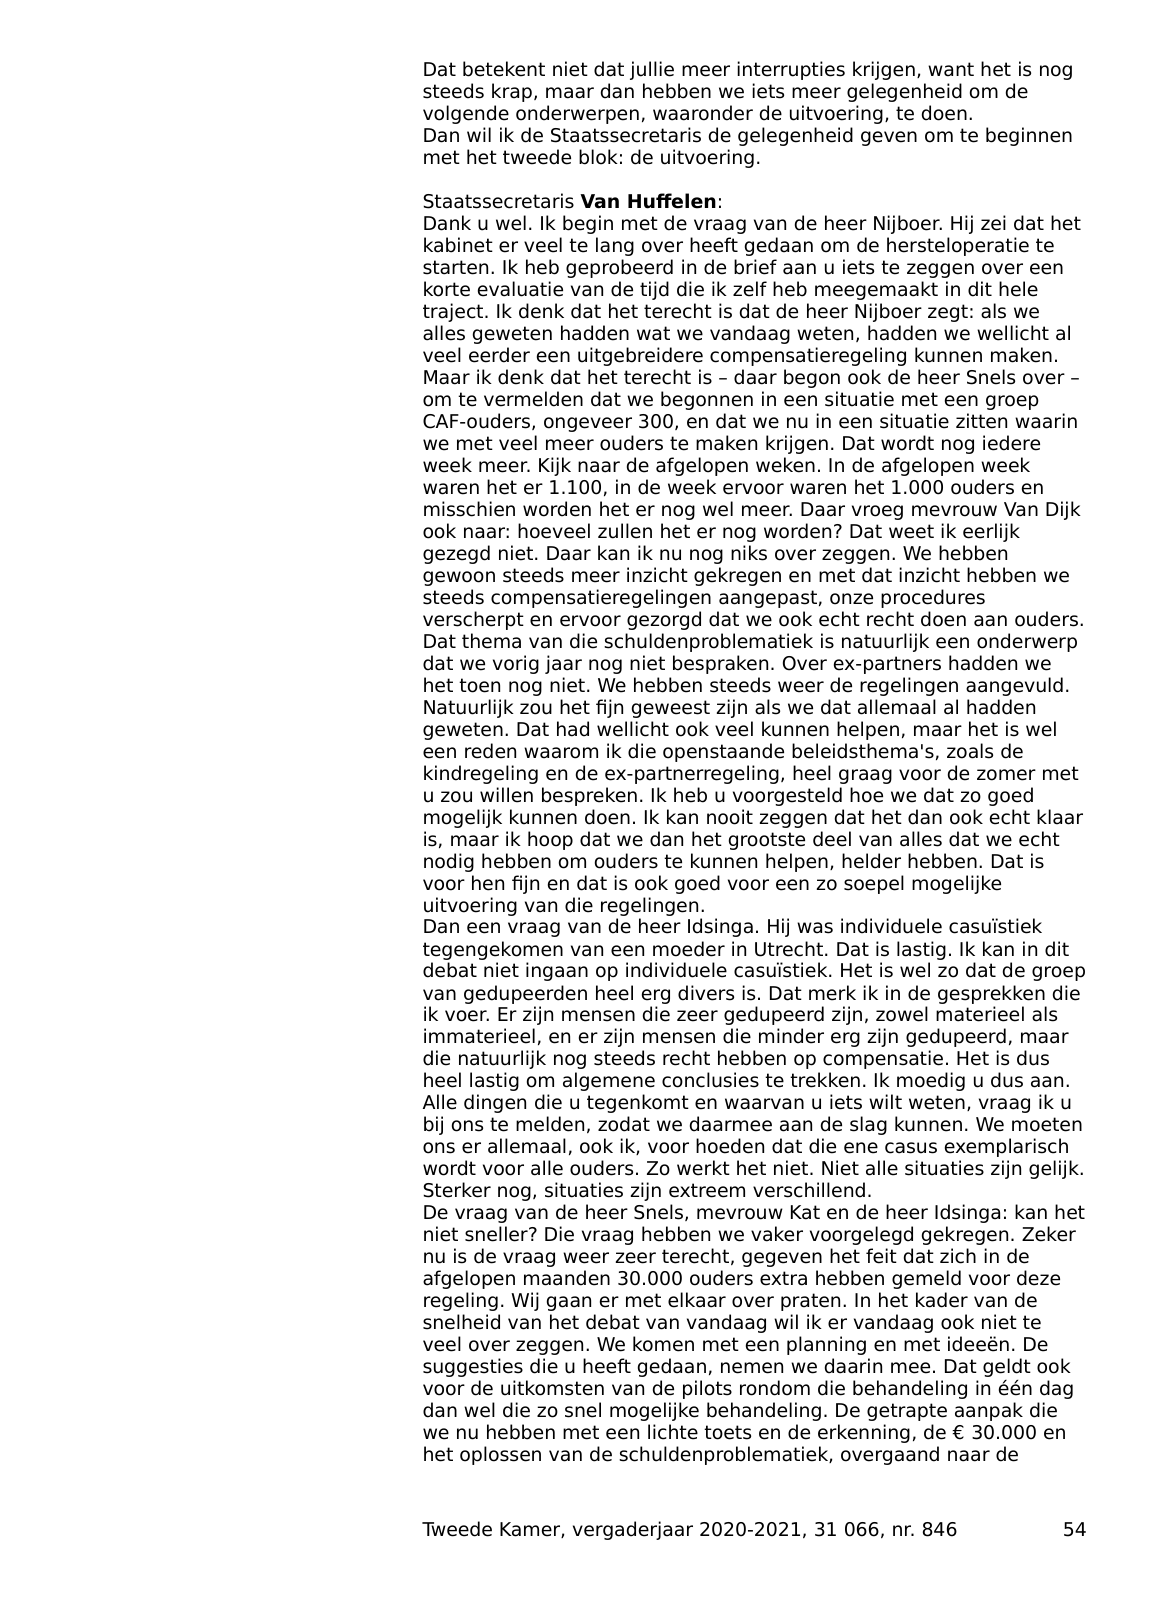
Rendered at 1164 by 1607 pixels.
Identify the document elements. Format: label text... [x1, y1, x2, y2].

text De vraag van de heer Snels, mevrouw Kat en de heer Idsinga: kan het niet sneller? Die vraag hebben we vaker voorgelegd gekregen. Zeker nu is de vraag weer zeer terecht, gegeven het feit dat zich in de afgelopen maanden 30.000 ouders extra hebben gemeld voor deze regeling. Wij gaan er met elkaar over praten. In het kader van de snelheid van het debat van vandaag wil ik er vandaag ook niet te veel over zeggen. We komen met een planning en met ideeën. De suggesties die u heeft gedaan, nemen we daarin mee. Dat geldt ook voor de uitkomsten van de pilots rondom die behandeling in één dag dan wel die zo snel mogelijke behandeling. De getrapte aanpak die we nu hebben met een lichte toets en de erkenning, de € 30.000 en het oplossen van de schuldenproblematiek, overgaand naar de [422, 1202, 1087, 1466]
text Dank u wel. Ik begin met de vraag van de heer Nijboer. Hij zei dat het kabinet er veel te lang over heeft gedaan om de hersteloperatie te starten. Ik heb geprobeerd in de brief aan u iets te zeggen over een korte evaluatie van de tijd die ik zelf heb meegemaakt in dit hele traject. Ik denk dat het terecht is dat de heer Nijboer zegt: als we alles geweten hadden wat we vandaag weten, hadden we wellicht al veel eerder een uitgebreidere compensatieregeling kunnen maken. Maar ik denk dat het terecht is – daar begon ook de heer Snels over – om te vermelden dat we begonnen in een situatie met een groep CAF-ouders, ongeveer 300, en dat we nu in een situatie zitten waarin we met veel meer ouders te maken krijgen. Dat wordt nog iedere week meer. Kijk naar de afgelopen weken. In de afgelopen week waren het er 1.100, in de week ervoor waren het 1.000 ouders en misschien worden het er nog wel meer. Daar vroeg mevrouw Van Dijk ook naar: hoeveel zullen het er nog worden? Dat weet ik eerlijk gezegd niet. Daar kan ik nu nog niks over zeggen. We hebben gewoon steeds meer inzicht gekregen en met dat inzicht hebben we steeds compensatieregelingen aangepast, onze procedures verscherpt en ervoor gezorgd dat we ook echt recht doen aan ouders. Dat thema van die schuldenproblematiek is natuurlijk een onderwerp dat we vorig jaar nog niet bespraken. Over ex-partners hadden we het toen nog niet. We hebben steeds weer de regelingen aangevuld. Natuurlijk zou het fijn geweest zijn als we dat allemaal al hadden geweten. Dat had wellicht ook veel kunnen helpen, maar het is wel een reden waarom ik die openstaande beleidsthema's, zoals de kindregeling en de ex-partnerregeling, heel graag voor de zomer met u zou willen bespreken. Ik heb u voorgesteld hoe we dat zo goed mogelijk kunnen doen. Ik kan nooit zeggen dat het dan ook echt klaar is, maar ik hoop dat we dan het grootste deel van alles dat we echt nodig hebben om ouders te kunnen helpen, helder hebben. Dat is voor hen fijn en dat is ook goed voor een zo soepel mogelijke uitvoering van die regelingen. [422, 213, 1087, 916]
text Dan wil ik de Staatssecretaris de gelegenheid geven om te beginnen met het tweede blok: de uitvoering. [422, 125, 1087, 169]
text Dat betekent niet dat jullie meer interrupties krijgen, want het is nog steeds krap, maar dan hebben we iets meer gelegenheid om de volgende onderwerpen, waaronder de uitvoering, te doen. [422, 59, 1087, 125]
text Staatssecretaris Van Huffelen: [422, 191, 1087, 213]
text Dan een vraag van de heer Idsinga. Hij was individuele casuïstiek tegengekomen van een moeder in Utrecht. Dat is lastig. Ik kan in dit debat niet ingaan op individuele casuïstiek. Het is wel zo dat de groep van gedupeerden heel erg divers is. Dat merk ik in de gesprekken die ik voer. Er zijn mensen die zeer gedupeerd zijn, zowel materieel als immaterieel, en er zijn mensen die minder erg zijn gedupeerd, maar die natuurlijk nog steeds recht hebben op compensatie. Het is dus heel lastig om algemene conclusies te trekken. Ik moedig u dus aan. Alle dingen die u tegenkomt en waarvan u iets wilt weten, vraag ik u bij ons te melden, zodat we daarmee aan de slag kunnen. We moeten ons er allemaal, ook ik, voor hoeden dat die ene casus exemplarisch wordt voor alle ouders. Zo werkt het niet. Niet alle situaties zijn gelijk. Sterker nog, situaties zijn extreem verschillend. [422, 916, 1087, 1202]
